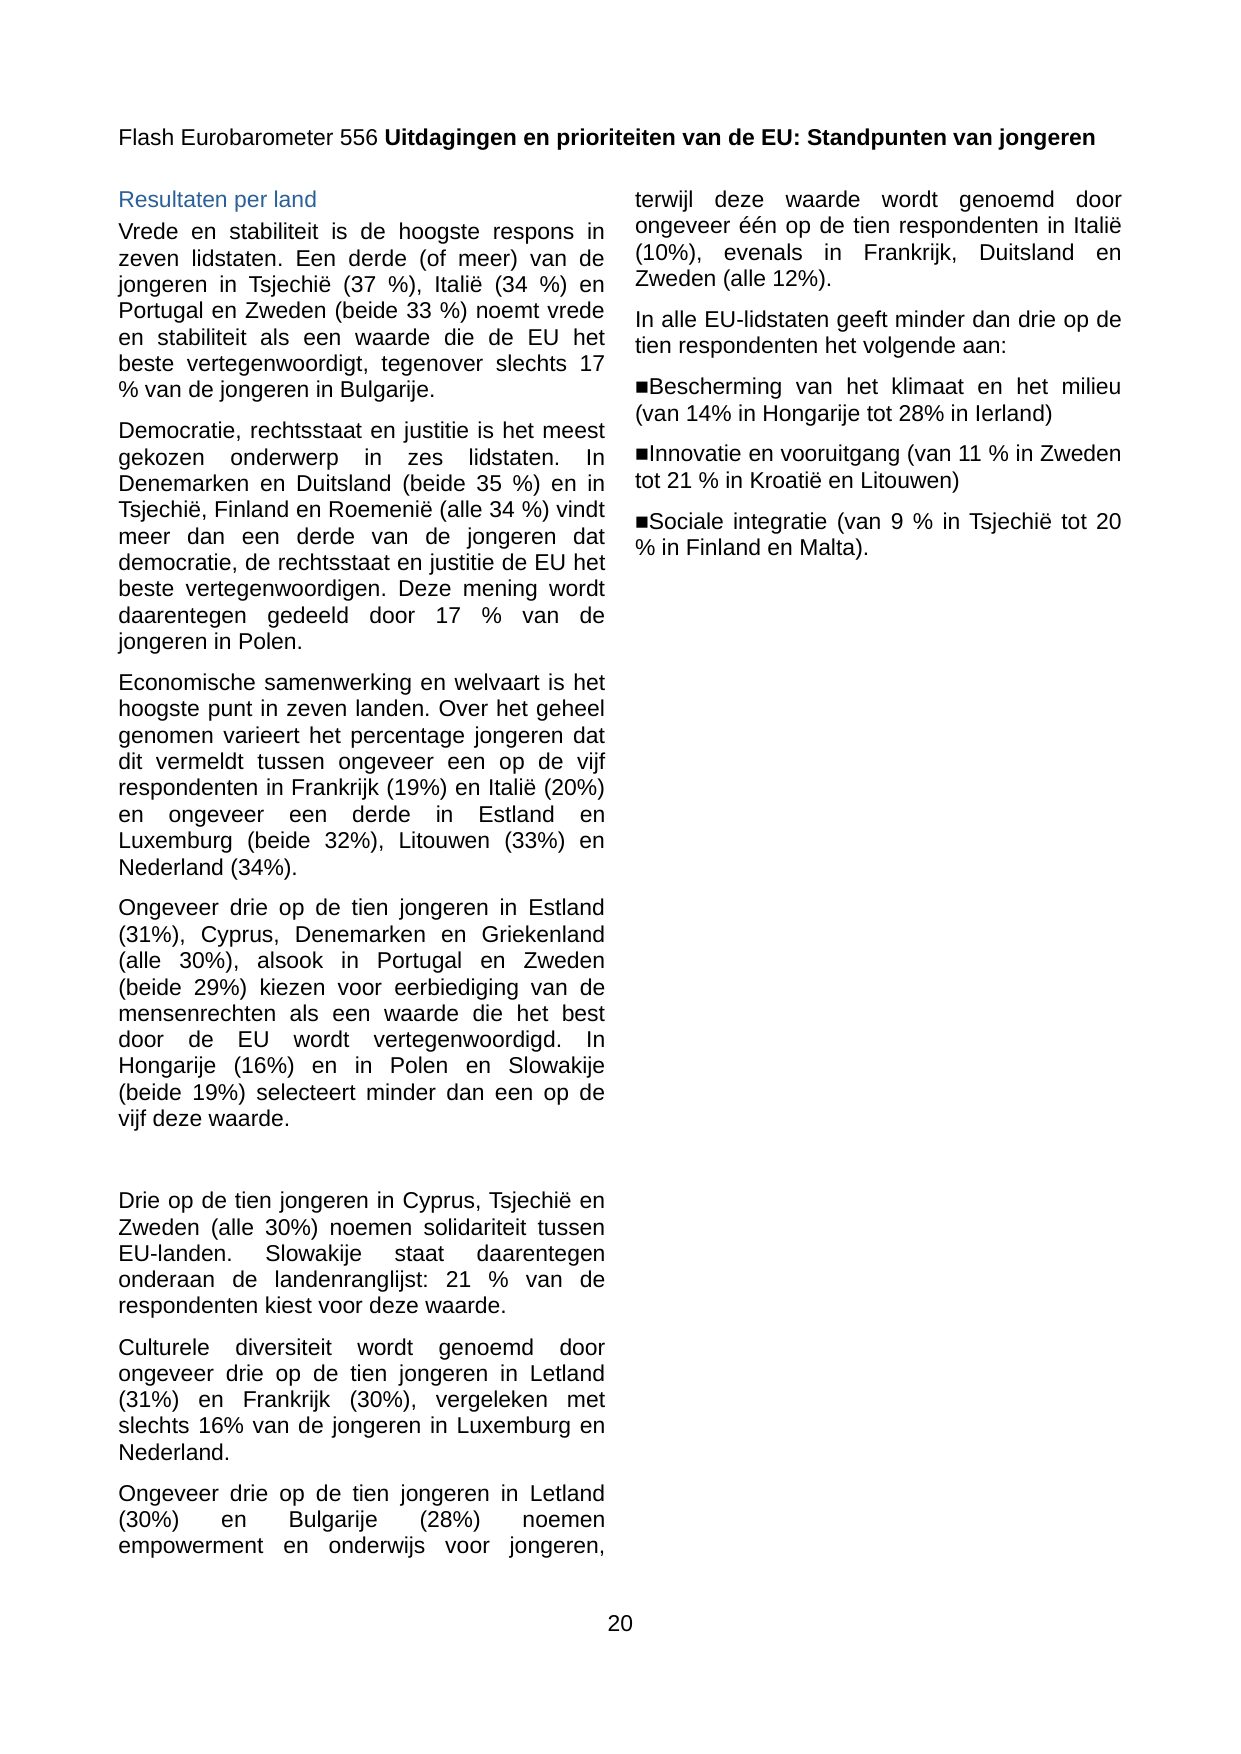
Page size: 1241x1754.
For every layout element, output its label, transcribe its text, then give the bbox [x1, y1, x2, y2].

text Culturele diversiteit wordt genoemd door ongeveer drie op de tien jongeren in Letland (31%) en Frankrijk (30%), vergeleken met slechts 16% van de jongeren in Luxemburg en Nederland. [118, 1333, 605, 1465]
text Economische samenwerking en welvaart is het hoogste punt in zeven landen. Over het geheel genomen varieert het percentage jongeren dat dit vermeldt tussen ongeveer een op de vijf respondenten in Frankrijk (19%) en Italië (20%) en ongeveer een derde in Estland en Luxemburg (beide 32%), Litouwen (33%) en Nederland (34%). [118, 669, 605, 880]
text Vrede en stabiliteit is de hoogste respons in zeven lidstaten. Een derde (of meer) van de jongeren in Tsjechië (37 %), Italië (34 %) en Portugal en Zweden (beide 33 %) noemt vrede en stabiliteit als een waarde die de EU het beste vertegenwoordigt, tegenover slechts 17 % van de jongeren in Bulgarije. [118, 218, 605, 403]
text Ongeveer drie op de tien jongeren in Letland (30%) en Bulgarije (28%) noemen empowerment en onderwijs voor jongeren, [118, 1480, 605, 1559]
text Democratie, rechtsstaat en justitie is het meest gekozen onderwerp in zes lidstaten. In Denemarken en Duitsland (beide 35 %) en in Tsjechië, Finland en Roemenië (alle 34 %) vindt meer dan een derde van de jongeren dat democratie, de rechtsstaat en justitie de EU het beste vertegenwoordigen. Deze mening wordt daarentegen gedeeld door 17 % van de jongeren in Polen. [118, 417, 605, 654]
text Resultaten per land [118, 186, 605, 212]
text ■Sociale integratie (van 9 % in Tsjechië tot 20 % in Finland en Malta). [635, 508, 1122, 560]
text Drie op de tien jongeren in Cyprus, Tsjechië en Zweden (alle 30%) noemen solidariteit tussen EU-landen. Slowakije staat daarentegen onderaan de landenranglijst: 21 % van de respondenten kiest voor deze waarde. [118, 1187, 605, 1319]
text In alle EU-lidstaten geeft minder dan drie op de tien respondenten het volgende aan: [635, 306, 1122, 358]
text terwijl deze waarde wordt genoemd door ongeveer één op de tien respondenten in Italië (10%), evenals in Frankrijk, Duitsland en Zweden (alle 12%). [635, 186, 1122, 291]
text ■Bescherming van het klimaat en het milieu (van 14% in Hongarije tot 28% in Ierland) [635, 373, 1122, 426]
text Ongeveer drie op de tien jongeren in Estland (31%), Cyprus, Denemarken en Griekenland (alle 30%), alsook in Portugal en Zweden (beide 29%) kiezen voor eerbiediging van de mensenrechten als een waarde die het best door de EU wordt vertegenwoordigd. In Hongarije (16%) en in Polen en Slowakije (beide 19%) selecteert minder dan een op de vijf deze waarde. [118, 894, 605, 1132]
text ■Innovatie en vooruitgang (van 11 % in Zweden tot 21 % in Kroatië en Litouwen) [635, 440, 1122, 493]
